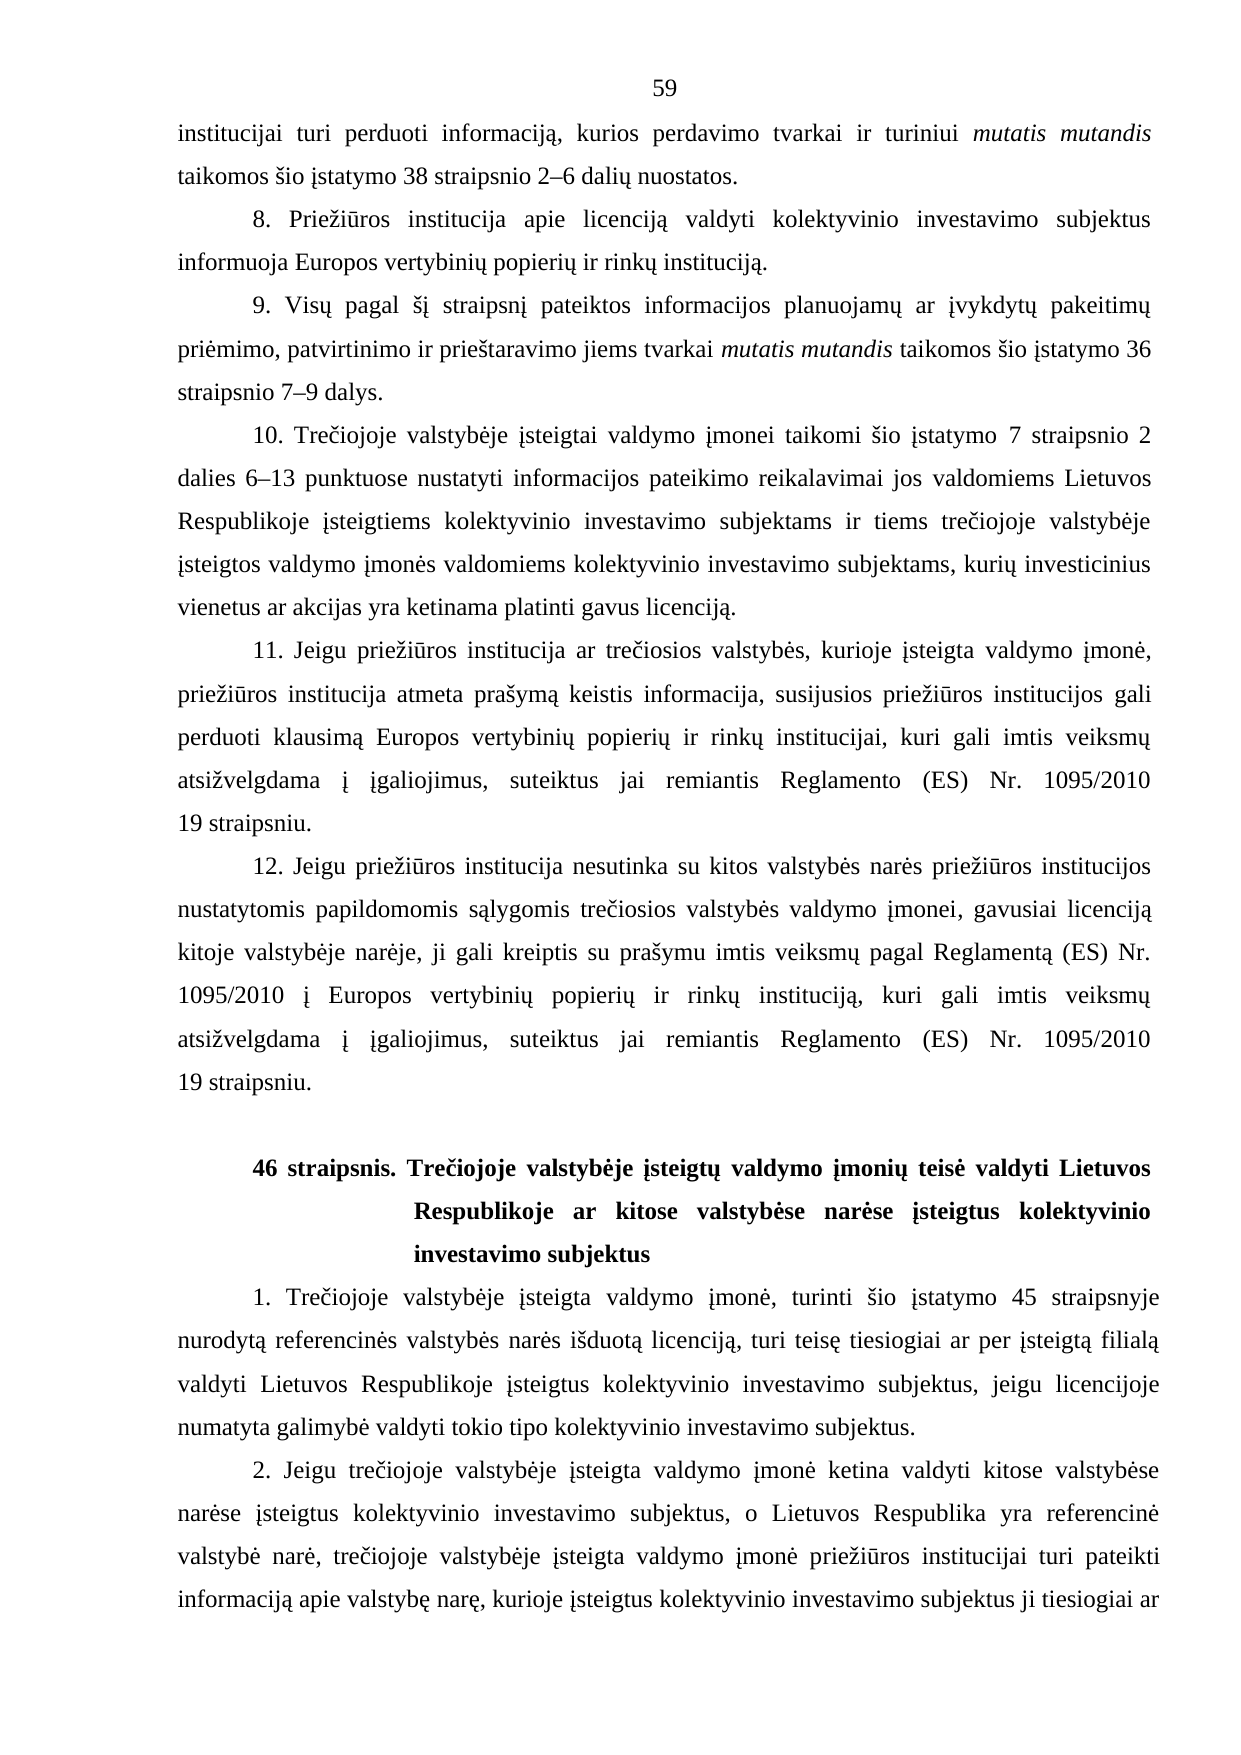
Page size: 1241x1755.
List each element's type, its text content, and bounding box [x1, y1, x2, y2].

text 46 straipsnis. Trečiojoje valstybėje įsteigtų valdymo įmonių teisė valdyti Lietuvos Respublikoje ar kitose valstybėse narėse įsteigtus kolektyvinio investavimo subjektus [252, 1153, 1152, 1268]
text 10. Trečiojoje valstybėje įsteigtai valdymo įmonei taikomi šio įstatymo 7 straipsnio 2 dalies 6–13 punktuose nustatyti informacijos pateikimo reikalavimai jos valdomiems Lietuvos Respublikoje įsteigtiems kolektyvinio investavimo subjektams ir tiems trečiojoje valstybėje įsteigtos valdymo įmonės valdomiems kolektyvinio investavimo subjektams, kurių investicinius vienetus ar akcijas yra ketinama platinti gavus licenciją. [177, 420, 1152, 621]
text institucijai turi perduoti informaciją, kurios perdavimo tvarkai ir turiniui mutatis mutandis taikomos šio įstatymo 38 straipsnio 2–6 dalių nuostatos. [177, 118, 1152, 190]
text 11. Jeigu priežiūros institucija ar trečiosios valstybės, kurioje įsteigta valdymo įmonė, priežiūros institucija atmeta prašymą keistis informacija, susijusios priežiūros institucijos gali perduoti klausimą Europos vertybinių popierių ir rinkų institucijai, kuri gali imtis veiksmų atsižvelgdama į įgaliojimus, suteiktus jai remiantis Reglamento (ES) Nr. 1095/2010 19 straipsniu. [177, 636, 1152, 837]
text 8. Priežiūros institucija apie licenciją valdyti kolektyvinio investavimo subjektus informuoja Europos vertybinių popierių ir rinkų instituciją. [177, 204, 1152, 276]
text 2. Jeigu trečiojoje valstybėje įsteigta valdymo įmonė ketina valdyti kitose valstybėse narėse įsteigtus kolektyvinio investavimo subjektus, o Lietuvos Respublika yra referencinė valstybė narė, trečiojoje valstybėje įsteigta valdymo įmonė priežiūros institucijai turi pateikti informaciją apie valstybę narę, kurioje įsteigtus kolektyvinio investavimo subjektus ji tiesiogiai ar [177, 1455, 1161, 1613]
text 1. Trečiojoje valstybėje įsteigta valdymo įmonė, turinti šio įstatymo 45 straipsnyje nurodytą referencinės valstybės narės išduotą licenciją, turi teisę tiesiogiai ar per įsteigtą filialą valdyti Lietuvos Respublikoje įsteigtus kolektyvinio investavimo subjektus, jeigu licencijoje numatyta galimybė valdyti tokio tipo kolektyvinio investavimo subjektus. [177, 1282, 1161, 1441]
text 12. Jeigu priežiūros institucija nesutinka su kitos valstybės narės priežiūros institucijos nustatytomis papildomomis sąlygomis trečiosios valstybės valdymo įmonei, gavusiai licenciją kitoje valstybėje narėje, ji gali kreiptis su prašymu imtis veiksmų pagal Reglamentą (ES) Nr. 1095/2010 į Europos vertybinių popierių ir rinkų instituciją, kuri gali imtis veiksmų atsižvelgdama į įgaliojimus, suteiktus jai remiantis Reglamento (ES) Nr. 1095/2010 19 straipsniu. [177, 851, 1152, 1096]
text 9. Visų pagal šį straipsnį pateiktos informacijos planuojamų ar įvykdytų pakeitimų priėmimo, patvirtinimo ir prieštaravimo jiems tvarkai mutatis mutandis taikomos šio įstatymo 36 straipsnio 7–9 dalys. [177, 291, 1152, 406]
